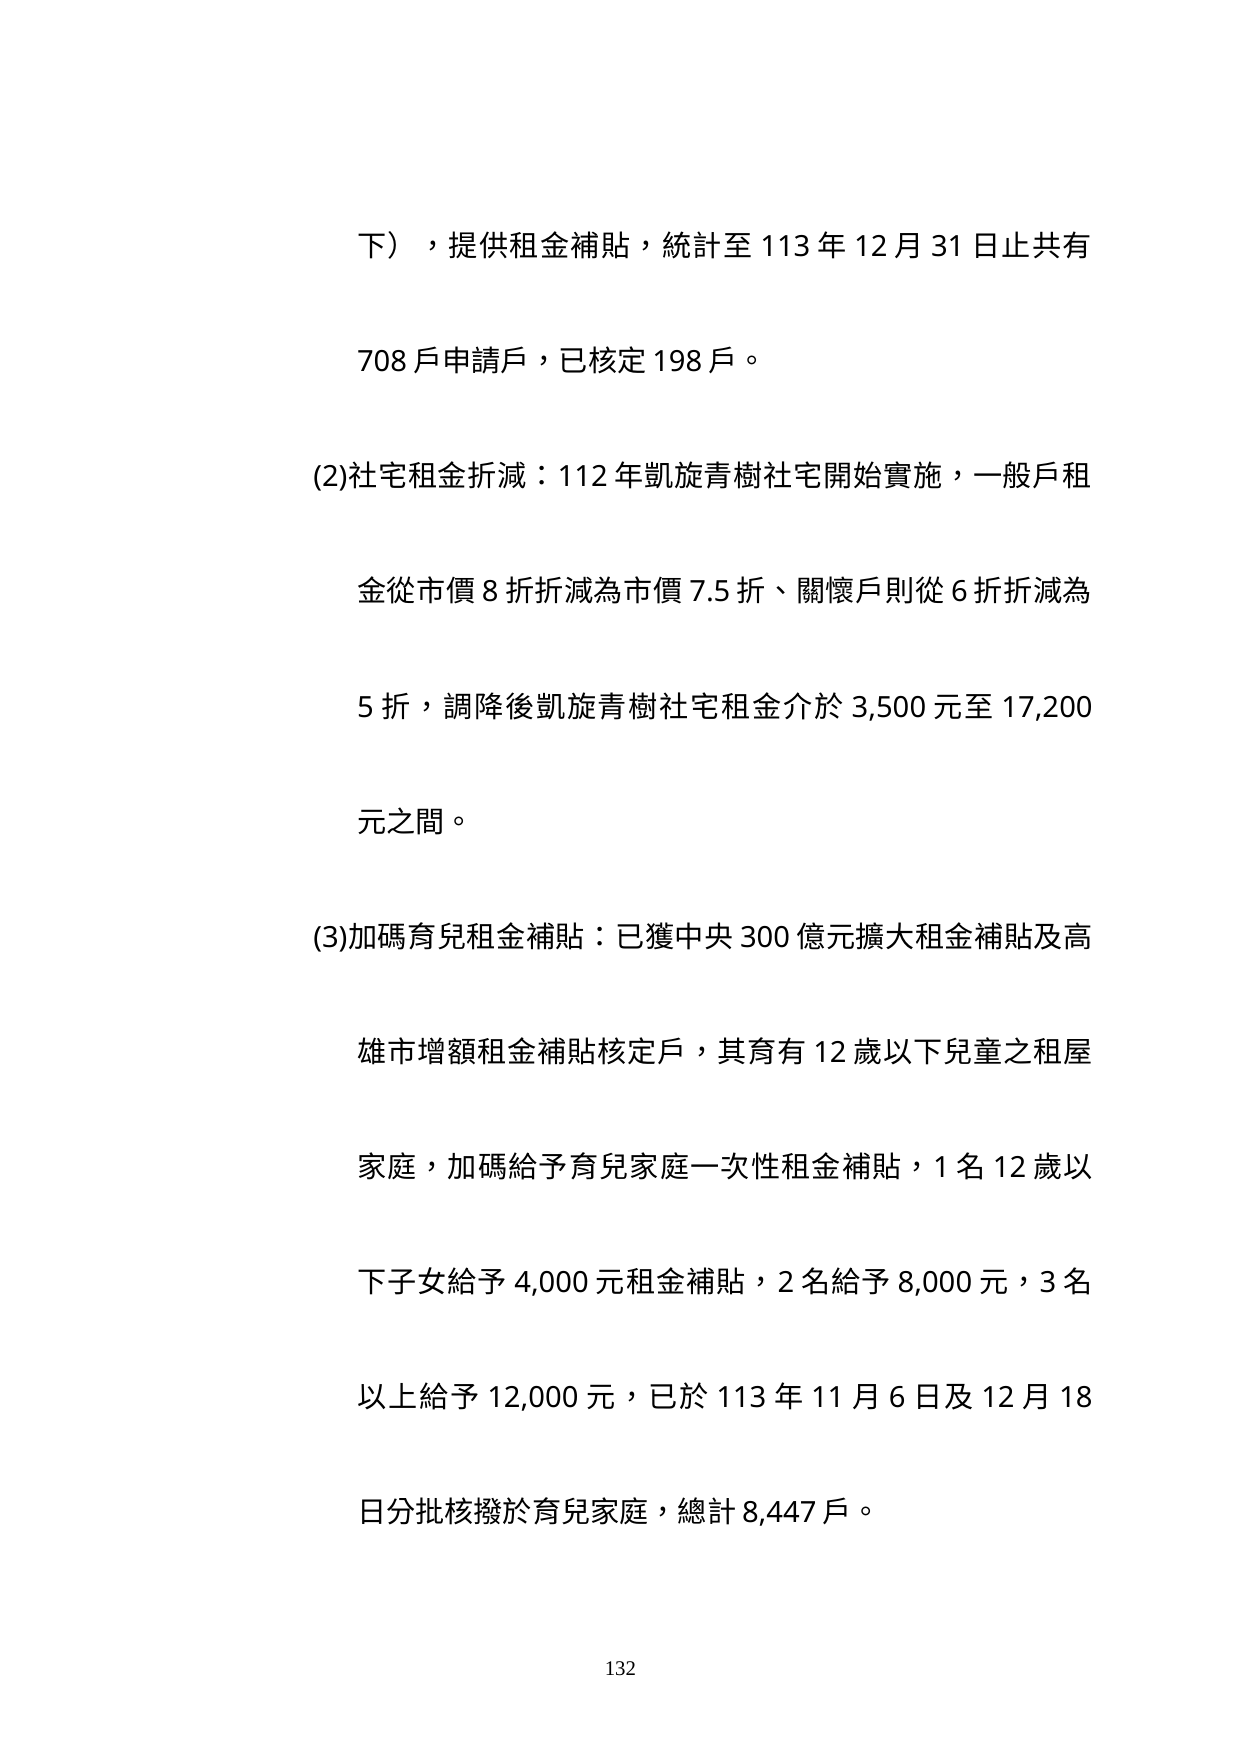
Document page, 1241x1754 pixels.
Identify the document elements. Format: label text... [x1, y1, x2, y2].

text 下），提供租金補貼，統計至113年12月31日止共有708戶申請戶，已核定198戶。 [313, 186, 1092, 417]
text (3)加碼育兒租金補貼：已獲中央300億元擴大租金補貼及高雄市增額租金補貼核定戶，其育有12歲以下兒童之租屋家庭，加碼給予育兒家庭一次性租金補貼，1名12歲以下子女給予4,000元租金補貼，2名給予8,000元，3名以上給予12,000元，已於113年11月6日及12月18日分批核撥於育兒家庭，總計8,447戶。 [313, 877, 1092, 1568]
text (2)社宅租金折減：112年凱旋青樹社宅開始實施，一般戶租金從市價8折折減為市價7.5折、關懷戶則從6折折減為5折，調降後凱旋青樹社宅租金介於3,500元至17,200元之間。 [313, 417, 1092, 877]
